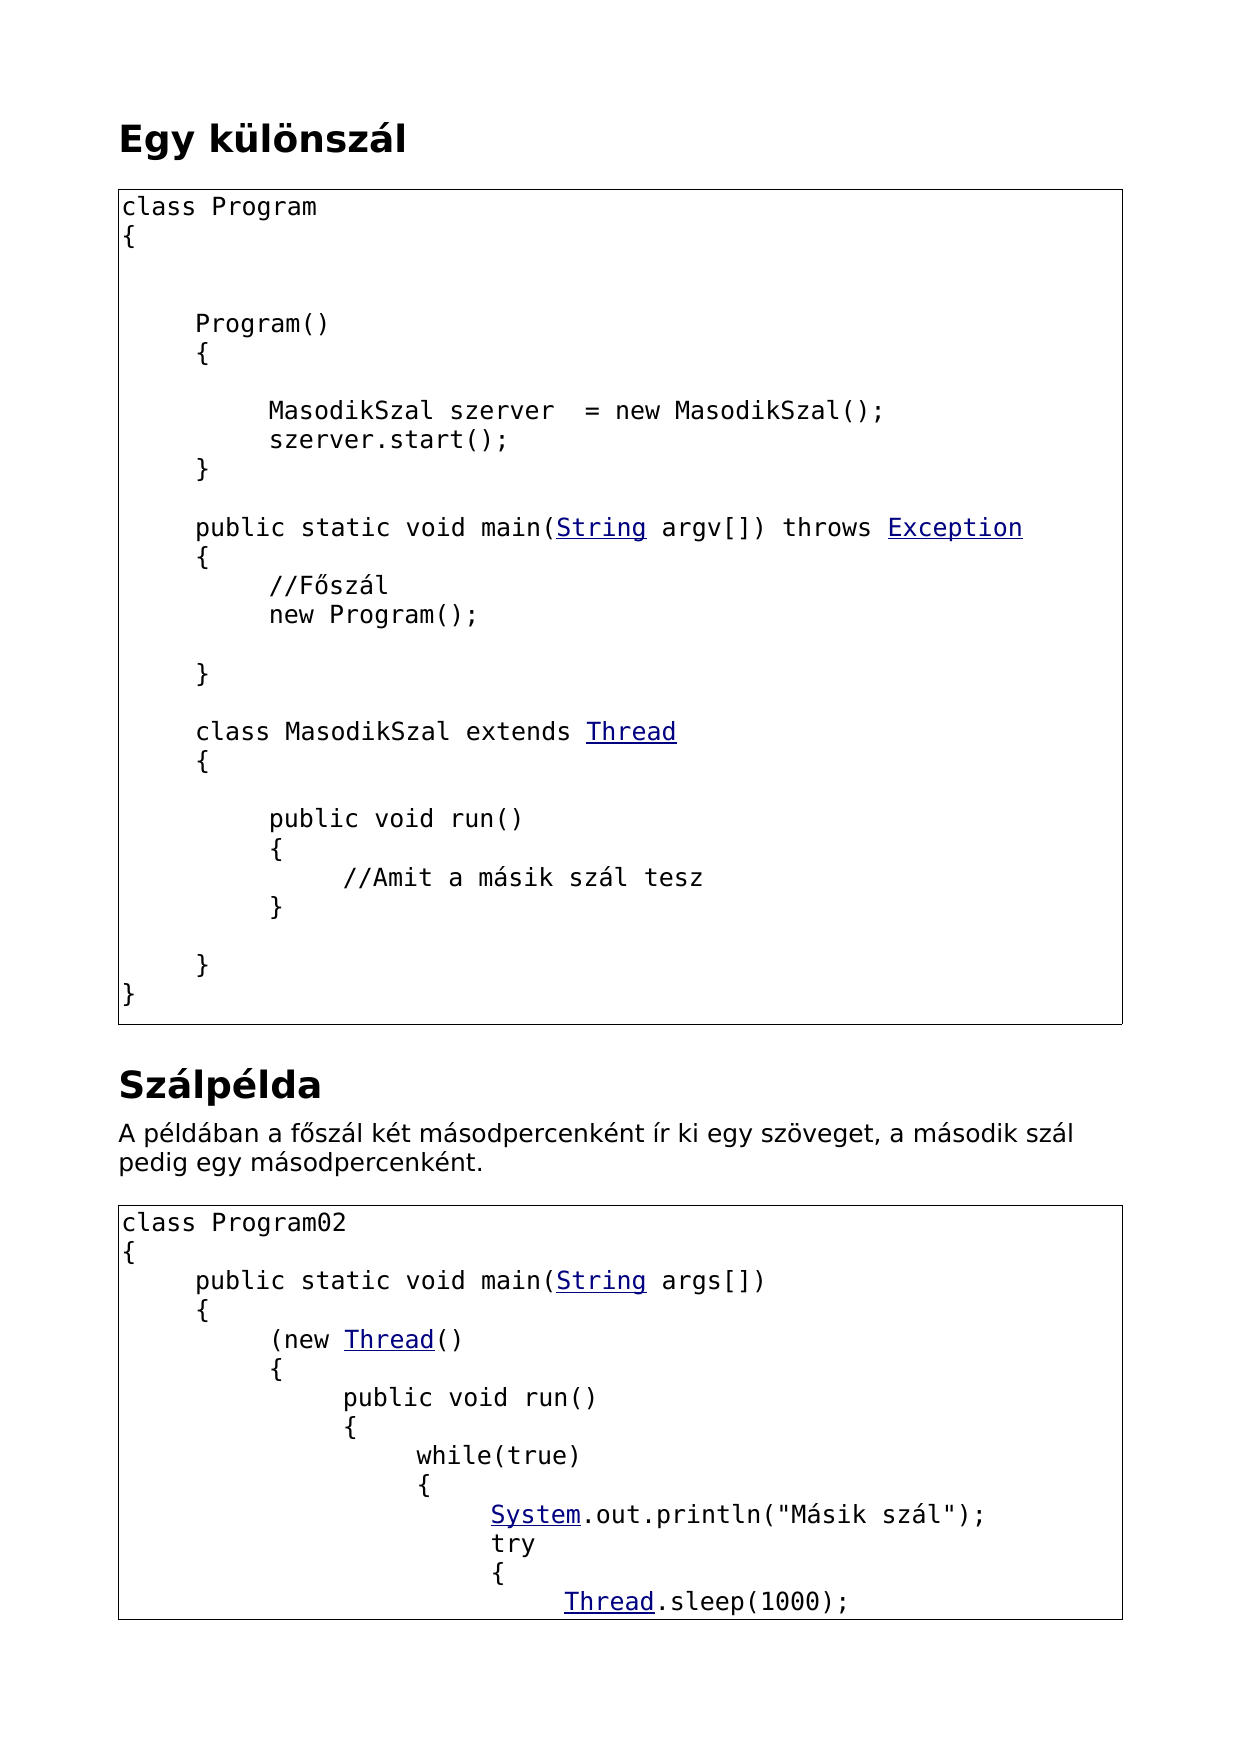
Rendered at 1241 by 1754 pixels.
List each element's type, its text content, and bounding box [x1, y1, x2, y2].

table_header class Program { Program() { MasodikSzal szerver = new MasodikSzal(); szerver.start(); } public static void main(String argv[]) throws Exception { //Főszál new Program(); } class MasodikSzal extends Thread { public void run() { //Amit a másik szál tesz } } } [119, 190, 1122, 1023]
subtitle Szálpélda [118, 1063, 1122, 1107]
text A példában a főszál két másodpercenként ír ki egy szöveget, a második szál pedig egy másodpercenként. [118, 1119, 1122, 1178]
subtitle Egy különszál [118, 118, 1122, 162]
table_header class Program02 { public static void main(String args[]) { (new Thread() { public void run() { while(true) { System.out.println("Másik szál"); try { Thread.sleep(1000); [119, 1206, 1122, 1619]
